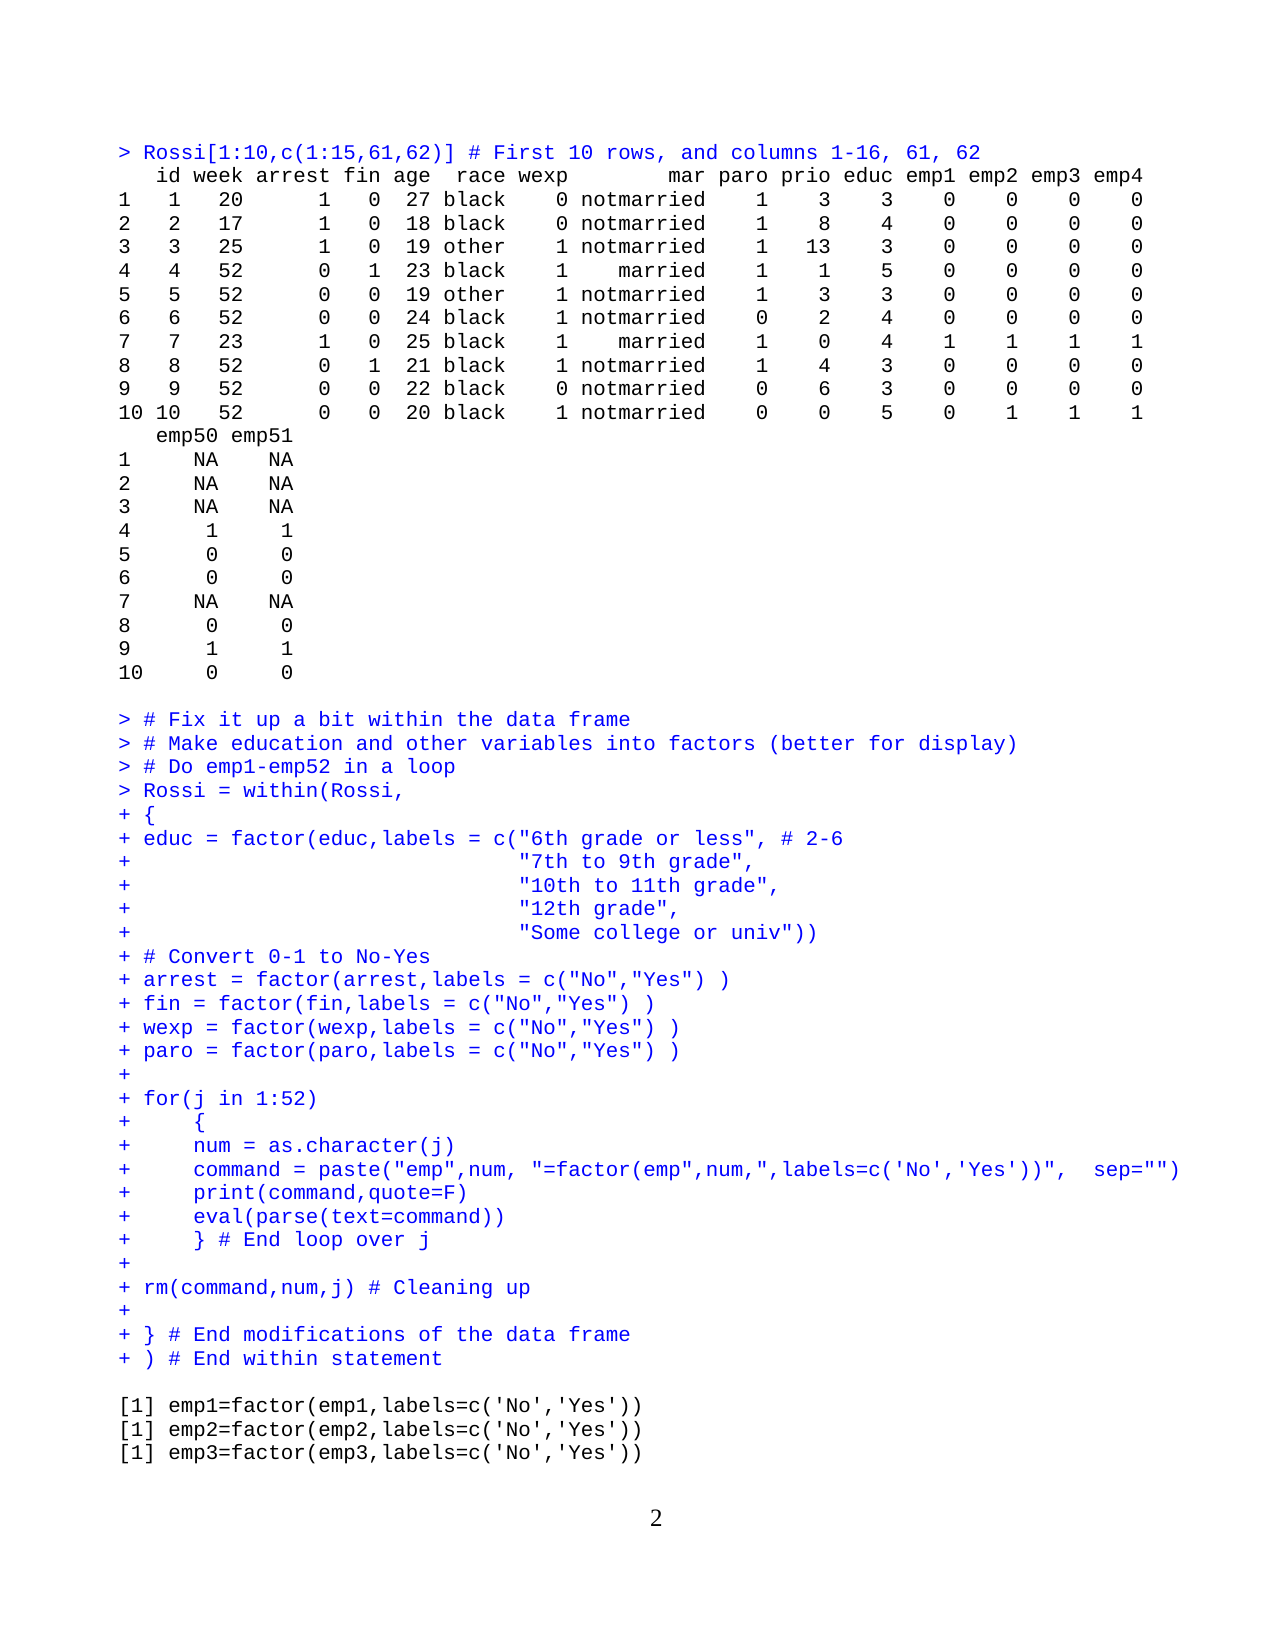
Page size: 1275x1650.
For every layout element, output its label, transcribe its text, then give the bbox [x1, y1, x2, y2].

text + [118, 1253, 1194, 1277]
text + eval(parse(text=command)) [118, 1206, 1194, 1229]
text + { [118, 804, 1194, 827]
text 5 5 52 0 0 19 other 1 notmarried 1 3 3 0 0 0 0 [118, 284, 1194, 307]
text + [118, 1064, 1194, 1088]
text > Rossi[1:10,c(1:15,61,62)] # First 10 rows, and columns 1-16, 61, 62 [118, 142, 1194, 165]
text + } # End loop over j [118, 1229, 1194, 1253]
text 5 0 0 [118, 544, 1194, 567]
text + arrest = factor(arrest,labels = c("No","Yes") ) [118, 969, 1194, 993]
text 10 0 0 [118, 662, 1194, 686]
text 7 7 23 1 0 25 black 1 married 1 0 4 1 1 1 1 [118, 331, 1194, 354]
text 9 9 52 0 0 22 black 0 notmarried 0 6 3 0 0 0 0 [118, 378, 1194, 402]
text + paro = factor(paro,labels = c("No","Yes") ) [118, 1040, 1194, 1064]
text + print(command,quote=F) [118, 1182, 1194, 1206]
text id week arrest fin age race wexp mar paro prio educ emp1 emp2 emp3 emp4 [118, 165, 1194, 189]
text 6 0 0 [118, 567, 1194, 591]
text + rm(command,num,j) # Cleaning up [118, 1277, 1194, 1300]
text + fin = factor(fin,labels = c("No","Yes") ) [118, 993, 1194, 1017]
text + "Some college or univ")) [118, 922, 1194, 946]
text [1] emp3=factor(emp3,labels=c('No','Yes')) [118, 1442, 1194, 1466]
text [1] emp2=factor(emp2,labels=c('No','Yes')) [118, 1419, 1194, 1442]
text 7 NA NA [118, 591, 1194, 615]
text 2 NA NA [118, 473, 1194, 496]
text + "12th grade", [118, 898, 1194, 922]
text 1 NA NA [118, 449, 1194, 473]
text + command = paste("emp",num, "=factor(emp",num,",labels=c('No','Yes'))", sep="") [118, 1158, 1209, 1182]
text + ) # End within statement [118, 1348, 1194, 1371]
text + wexp = factor(wexp,labels = c("No","Yes") ) [118, 1017, 1194, 1040]
text + "10th to 11th grade", [118, 875, 1194, 898]
text > # Do emp1-emp52 in a loop [118, 757, 1194, 780]
text 2 2 17 1 0 18 black 0 notmarried 1 8 4 0 0 0 0 [118, 213, 1194, 236]
text 6 6 52 0 0 24 black 1 notmarried 0 2 4 0 0 0 0 [118, 307, 1194, 331]
text 10 10 52 0 0 20 black 1 notmarried 0 0 5 0 1 1 1 [118, 402, 1194, 426]
text emp50 emp51 [118, 426, 1194, 449]
text + { [118, 1111, 1194, 1135]
text 8 8 52 0 1 21 black 1 notmarried 1 4 3 0 0 0 0 [118, 354, 1194, 378]
text 4 1 1 [118, 520, 1194, 544]
text + [118, 1300, 1194, 1324]
text > # Fix it up a bit within the data frame [118, 709, 1194, 733]
text 3 NA NA [118, 496, 1194, 520]
text 3 3 25 1 0 19 other 1 notmarried 1 13 3 0 0 0 0 [118, 236, 1194, 260]
text 8 0 0 [118, 615, 1194, 638]
text [1] emp1=factor(emp1,labels=c('No','Yes')) [118, 1395, 1194, 1419]
text 9 1 1 [118, 638, 1194, 662]
text 4 4 52 0 1 23 black 1 married 1 1 5 0 0 0 0 [118, 260, 1194, 284]
text > # Make education and other variables into factors (better for display) [118, 733, 1194, 757]
text + # Convert 0-1 to No-Yes [118, 946, 1194, 969]
text 1 1 20 1 0 27 black 0 notmarried 1 3 3 0 0 0 0 [118, 189, 1194, 213]
text + for(j in 1:52) [118, 1088, 1194, 1111]
text + num = as.character(j) [118, 1135, 1194, 1158]
text + educ = factor(educ,labels = c("6th grade or less", # 2-6 [118, 827, 1194, 851]
text + } # End modifications of the data frame [118, 1324, 1194, 1348]
text > Rossi = within(Rossi, [118, 780, 1194, 804]
text + "7th to 9th grade", [118, 851, 1194, 875]
